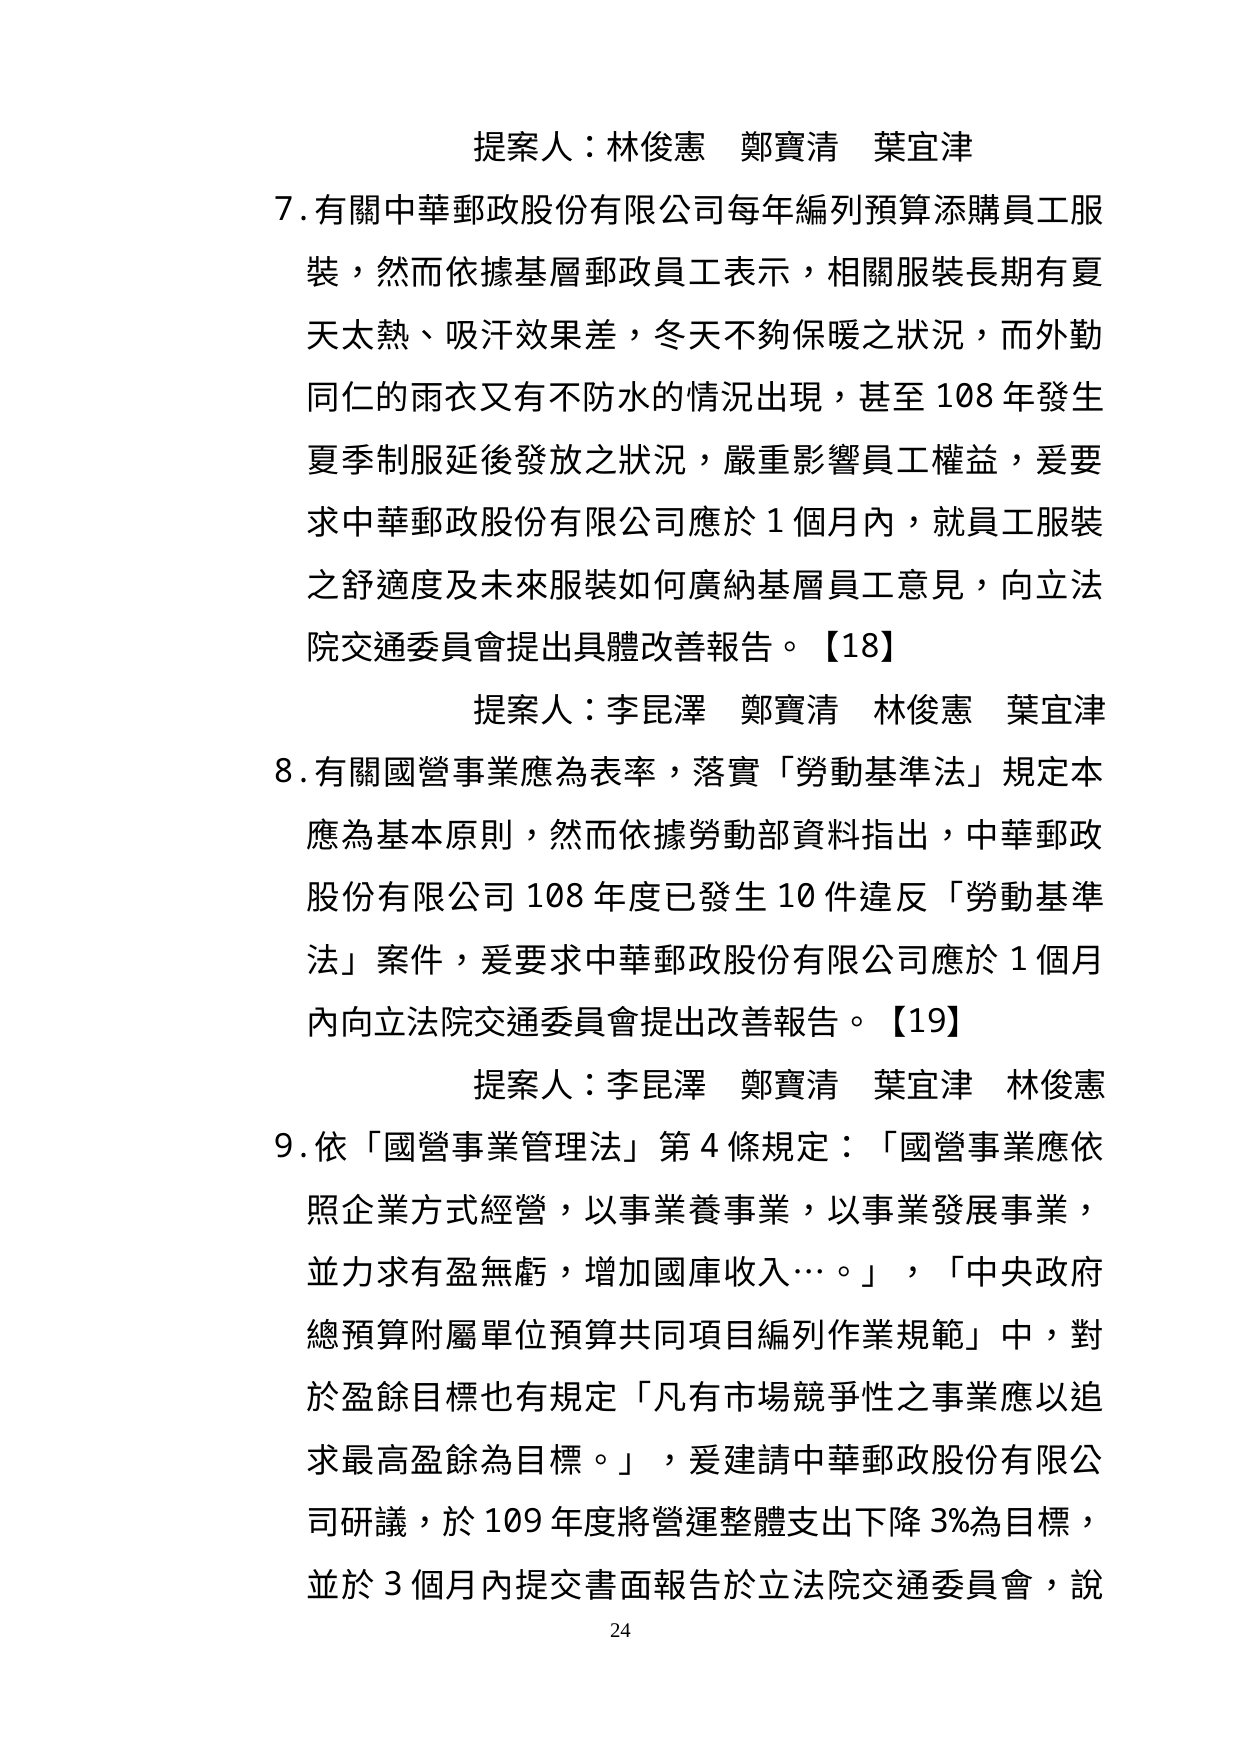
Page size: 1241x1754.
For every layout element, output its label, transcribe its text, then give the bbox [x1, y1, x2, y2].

text 7.有關中華郵政股份有限公司每年編列預算添購員工服裝，然而依據基層郵政員工表示，相關服裝長期有夏天太熱、吸汗效果差，冬天不夠保暖之狀況，而外勤同仁的雨衣又有不防水的情況出現，甚至108年發生夏季制服延後發放之狀況，嚴重影響員工權益，爰要求中華郵政股份有限公司應於1個月內，就員工服裝之舒適度及未來服裝如何廣納基層員工意見，向立法院交通委員會提出具體改善報告。【18】 [273, 166, 1104, 666]
text 提案人：李昆澤 鄭寶清 葉宜津 林俊憲 [473, 1041, 1117, 1103]
text 8.有關國營事業應為表率，落實「勞動基準法」規定本應為基本原則，然而依據勞動部資料指出，中華郵政股份有限公司108年度已發生10件違反「勞動基準法」案件，爰要求中華郵政股份有限公司應於1個月內向立法院交通委員會提出改善報告。【19】 [273, 728, 1104, 1041]
text 9.依「國營事業管理法」第4條規定：「國營事業應依照企業方式經營，以事業養事業，以事業發展事業，並力求有盈無虧，增加國庫收入…。」，「中央政府總預算附屬單位預算共同項目編列作業規範」中，對於盈餘目標也有規定「凡有市場競爭性之事業應以追求最高盈餘為目標。」，爰建請中華郵政股份有限公司研議，於109年度將營運整體支出下降3%為目標，並於3個月內提交書面報告於立法院交通委員會，說 [273, 1103, 1104, 1603]
text 提案人：李昆澤 鄭寶清 林俊憲 葉宜津 [473, 666, 1117, 728]
text 提案人：林俊憲 鄭寶清 葉宜津 [473, 103, 1117, 166]
